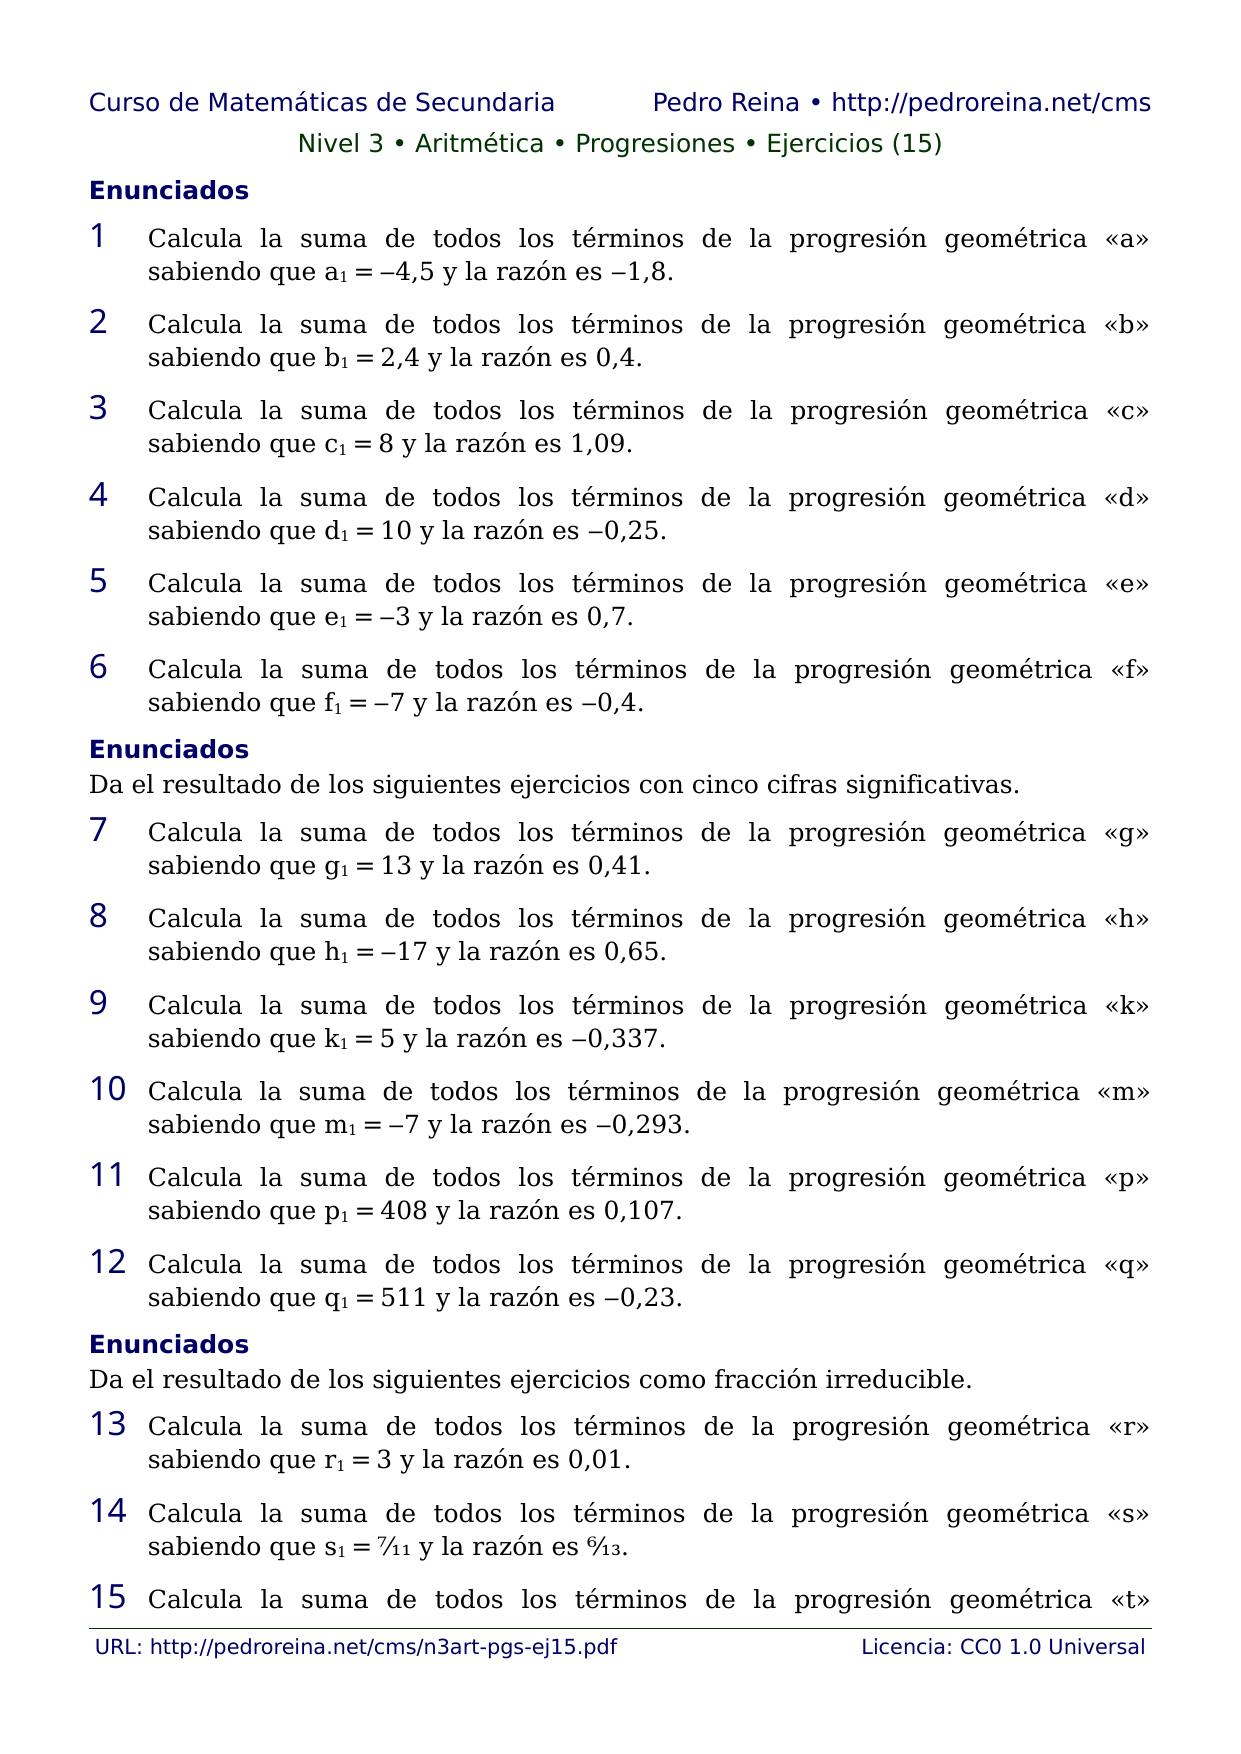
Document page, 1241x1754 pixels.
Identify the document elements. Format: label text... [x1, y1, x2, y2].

list Calcula la suma de todos los términos de la progresión geométrica «a» sabiendo que a1 = ‒4,5 y la razón es ‒1,8. [88, 211, 1152, 286]
list Calcula la suma de todos los términos de la progresión geométrica «d» sabiendo que d1 = 10 y la razón es ‒0,25. [88, 471, 1152, 545]
list Calcula la suma de todos los términos de la progresión geométrica «m» sabiendo que m1 = ‒7 y la razón es ‒0,293. [88, 1065, 1152, 1139]
list Calcula la suma de todos los términos de la progresión geométrica «f» sabiendo que f1 = ‒7 y la razón es ‒0,4. [88, 643, 1152, 718]
list Calcula la suma de todos los términos de la progresión geométrica «k» sabiendo que k1 = 5 y la razón es ‒0,337. [88, 978, 1152, 1053]
list Calcula la suma de todos los términos de la progresión geométrica «h» sabiendo que h1 = ‒17 y la razón es 0,65. [88, 892, 1152, 967]
list Calcula la suma de todos los términos de la progresión geométrica «c» sabiendo que c1 = 8 y la razón es 1,09. [88, 384, 1152, 459]
list Calcula la suma de todos los términos de la progresión geométrica «s» sabiendo que s1 = ⁷⁄₁₁ y la razón es ⁶⁄₁₃. [88, 1486, 1152, 1561]
list Calcula la suma de todos los términos de la progresión geométrica «g» sabiendo que g1 = 13 y la razón es 0,41. [88, 806, 1152, 880]
text Nivel 3 • Aritmética • Progresiones • Ejercicios (15) [88, 129, 1152, 159]
text Enunciados [88, 736, 1152, 765]
list Calcula la suma de todos los términos de la progresión geométrica «p» sabiendo que p1 = 408 y la razón es 0,107. [88, 1151, 1152, 1226]
text Curso de Matemáticas de Secundaria Pedro Reina • http://pedroreina.net/cms [88, 88, 1152, 118]
list Calcula la suma de todos los términos de la progresión geométrica «t» sabiendo que t1 = y la razón es . [88, 1573, 1152, 1618]
list Calcula la suma de todos los términos de la progresión geométrica «e» sabiendo que e1 = ‒3 y la razón es 0,7. [88, 557, 1152, 631]
text Enunciados [88, 176, 1152, 206]
list Calcula la suma de todos los términos de la progresión geométrica «q» sabiendo que q1 = 511 y la razón es ‒0,23. [88, 1237, 1152, 1312]
text Da el resultado de los siguientes ejercicios con cinco cifras significativas. [88, 771, 1152, 800]
list Calcula la suma de todos los términos de la progresión geométrica «b» sabiendo que b1 = 2,4 y la razón es 0,4. [88, 298, 1152, 372]
list Calcula la suma de todos los términos de la progresión geométrica «r» sabiendo que r1 = 3 y la razón es 0,01. [88, 1400, 1152, 1474]
text Enunciados [88, 1330, 1152, 1359]
text Da el resultado de los siguientes ejercicios como fracción irreducible. [88, 1365, 1152, 1394]
